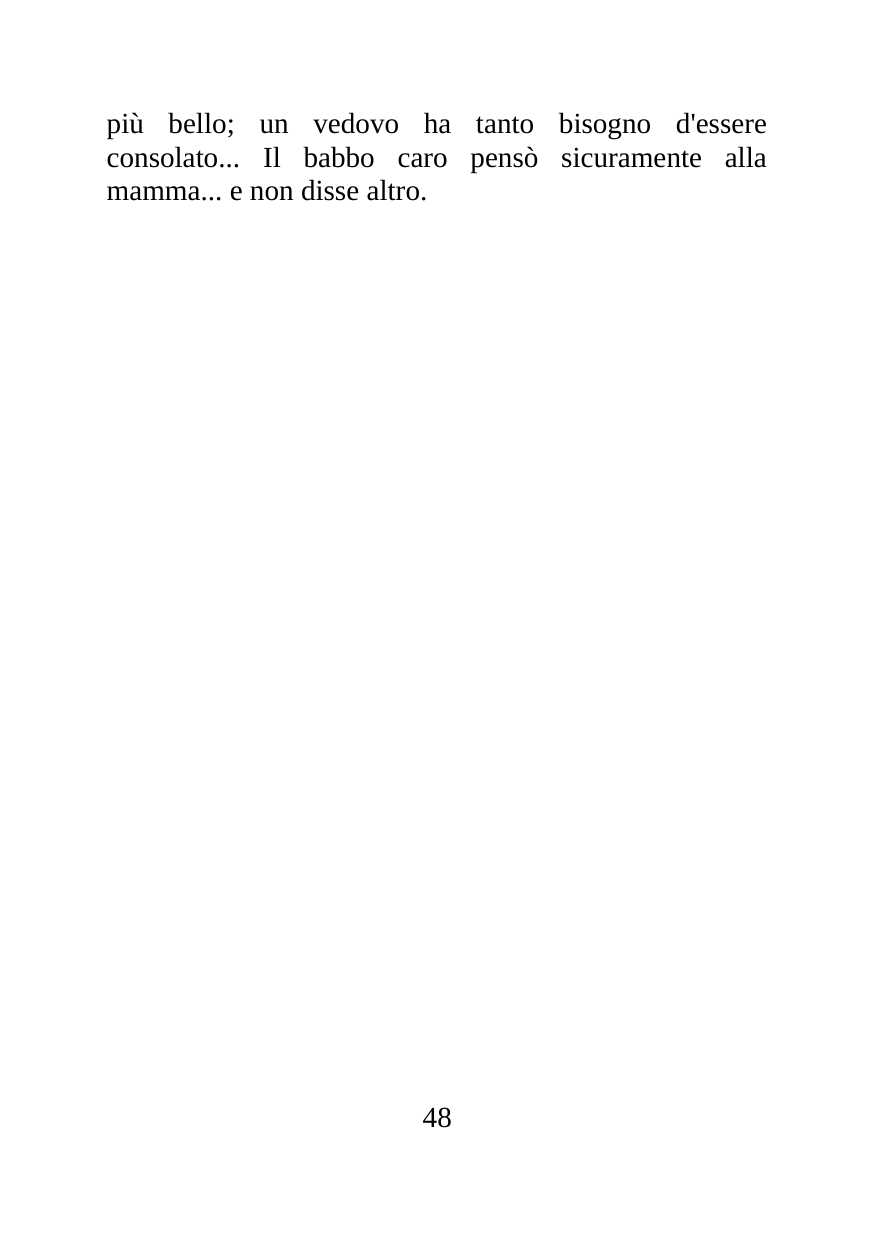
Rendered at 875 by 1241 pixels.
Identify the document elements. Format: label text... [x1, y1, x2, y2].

text più bello; un vedovo ha tanto bisogno d'essere consolato... Il babbo caro pensò sicuramente alla mamma... e non disse altro. [106, 106, 768, 207]
